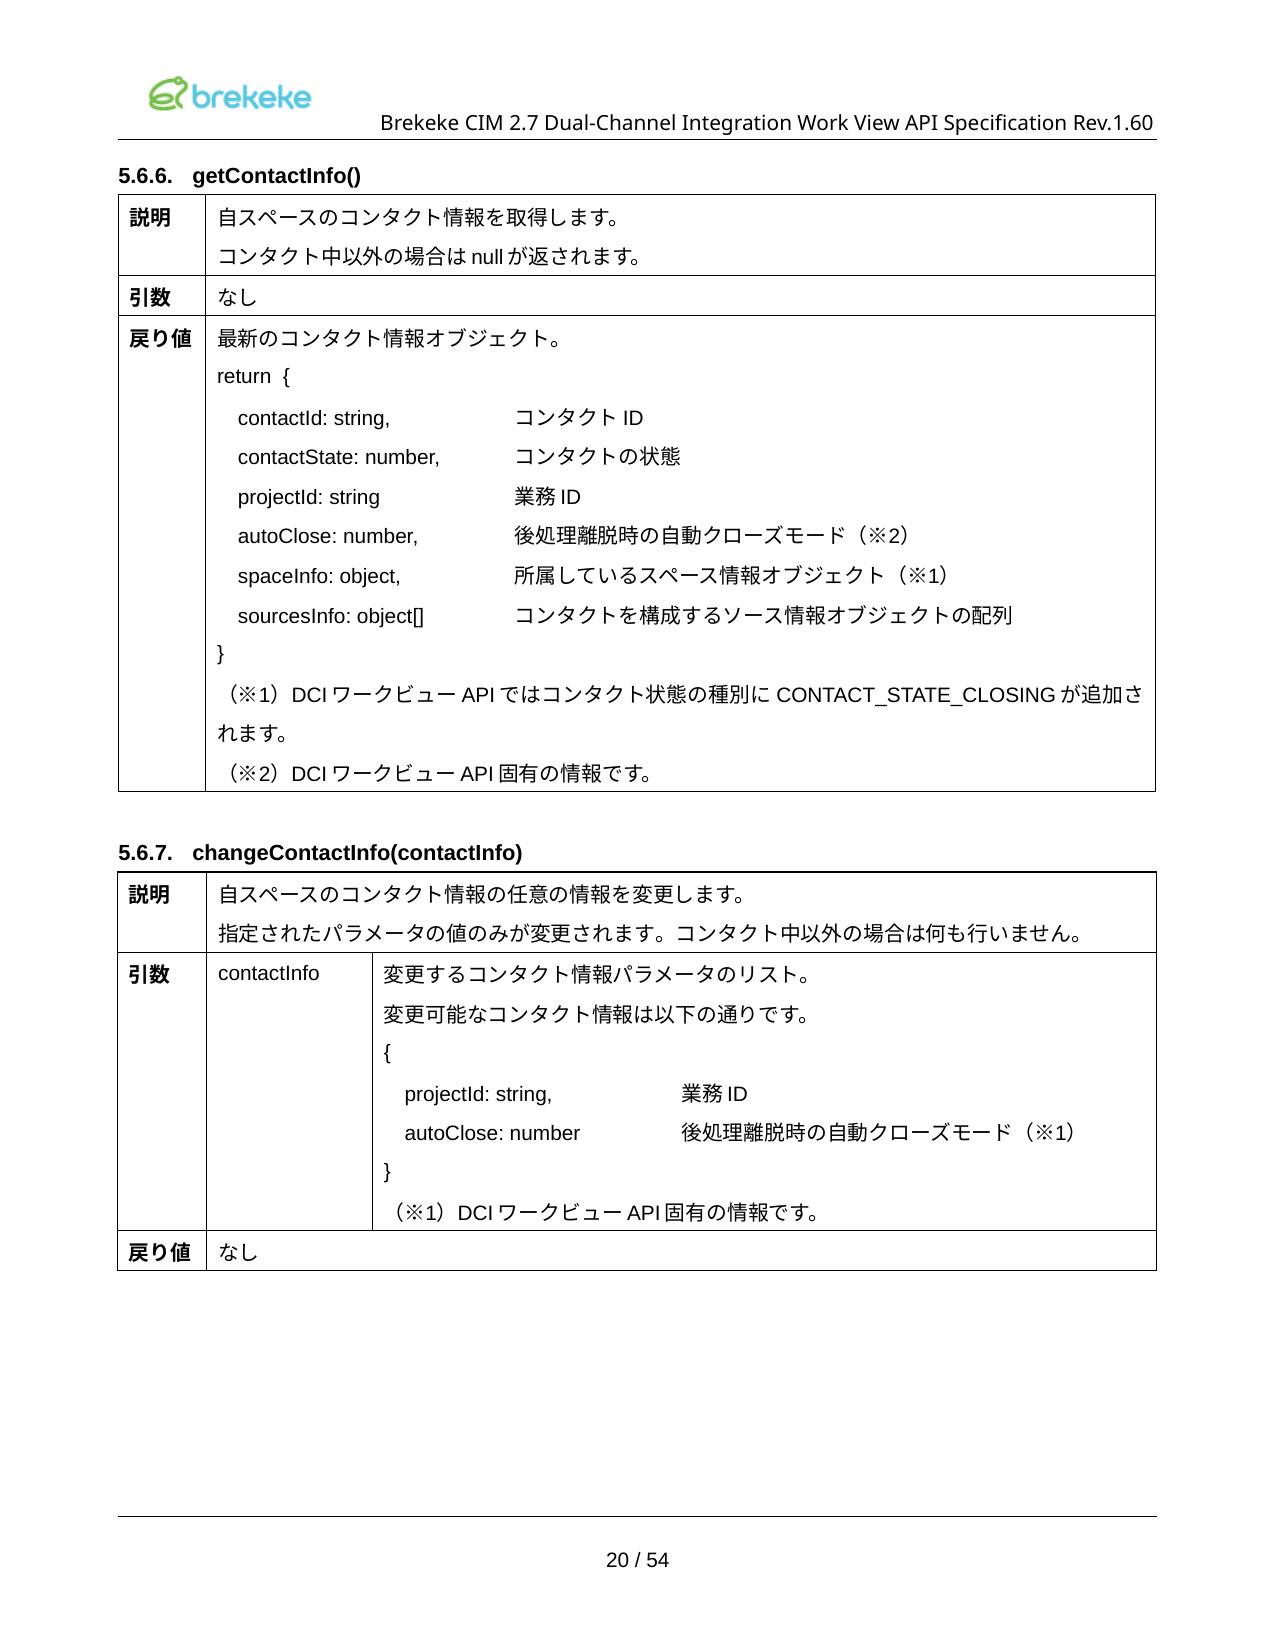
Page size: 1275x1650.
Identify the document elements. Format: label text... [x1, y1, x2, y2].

table_header 説明 [118, 873, 206, 952]
table_header 説明 [119, 195, 205, 274]
picture [125, 65, 333, 122]
table_cell なし [206, 276, 1155, 315]
table_cell 最新のコンタクト情報オブジェクト。 return { contactId: string, コンタクトID contactState: number, コンタクトの状態 projectId: string 業務ID autoClose: number, 後処理離脱時の自動クローズモード（※2） spaceInfo: object, 所属しているスペース情報オブジェクト（※1） sourcesInfo: object[] コンタクトを構成するソース情報オブジェクトの配列 } （※1）DCIワークビューAPIではコンタクト状態の種別にCONTACT_STATE_CLOSINGが追加されます。 （※2）DCIワークビューAPI固有の情報です。 [206, 316, 1155, 791]
subtitle changeContactInfo(contactInfo) [118, 832, 1157, 871]
table_header 自スペースのコンタクト情報を取得します。 コンタクト中以外の場合はnullが返されます。 [206, 195, 1155, 274]
table_cell 引数 [119, 276, 205, 315]
table_cell 戻り値 [119, 316, 205, 791]
subtitle getContactInfo() [118, 155, 1157, 194]
table_cell contactInfo [207, 953, 372, 1230]
table_cell 引数 [118, 953, 206, 1230]
table_cell 戻り値 [118, 1231, 206, 1270]
table_cell なし [207, 1231, 1156, 1270]
table_cell 変更するコンタクト情報パラメータのリスト。 変更可能なコンタクト情報は以下の通りです。 { projectId: string, 業務ID autoClose: number 後処理離脱時の自動クローズモード（※1） } （※1）DCIワークビューAPI固有の情報です。 [373, 953, 1156, 1230]
table_header 自スペースのコンタクト情報の任意の情報を変更します。 指定されたパラメータの値のみが変更されます。コンタクト中以外の場合は何も行いません。 [207, 873, 1156, 952]
